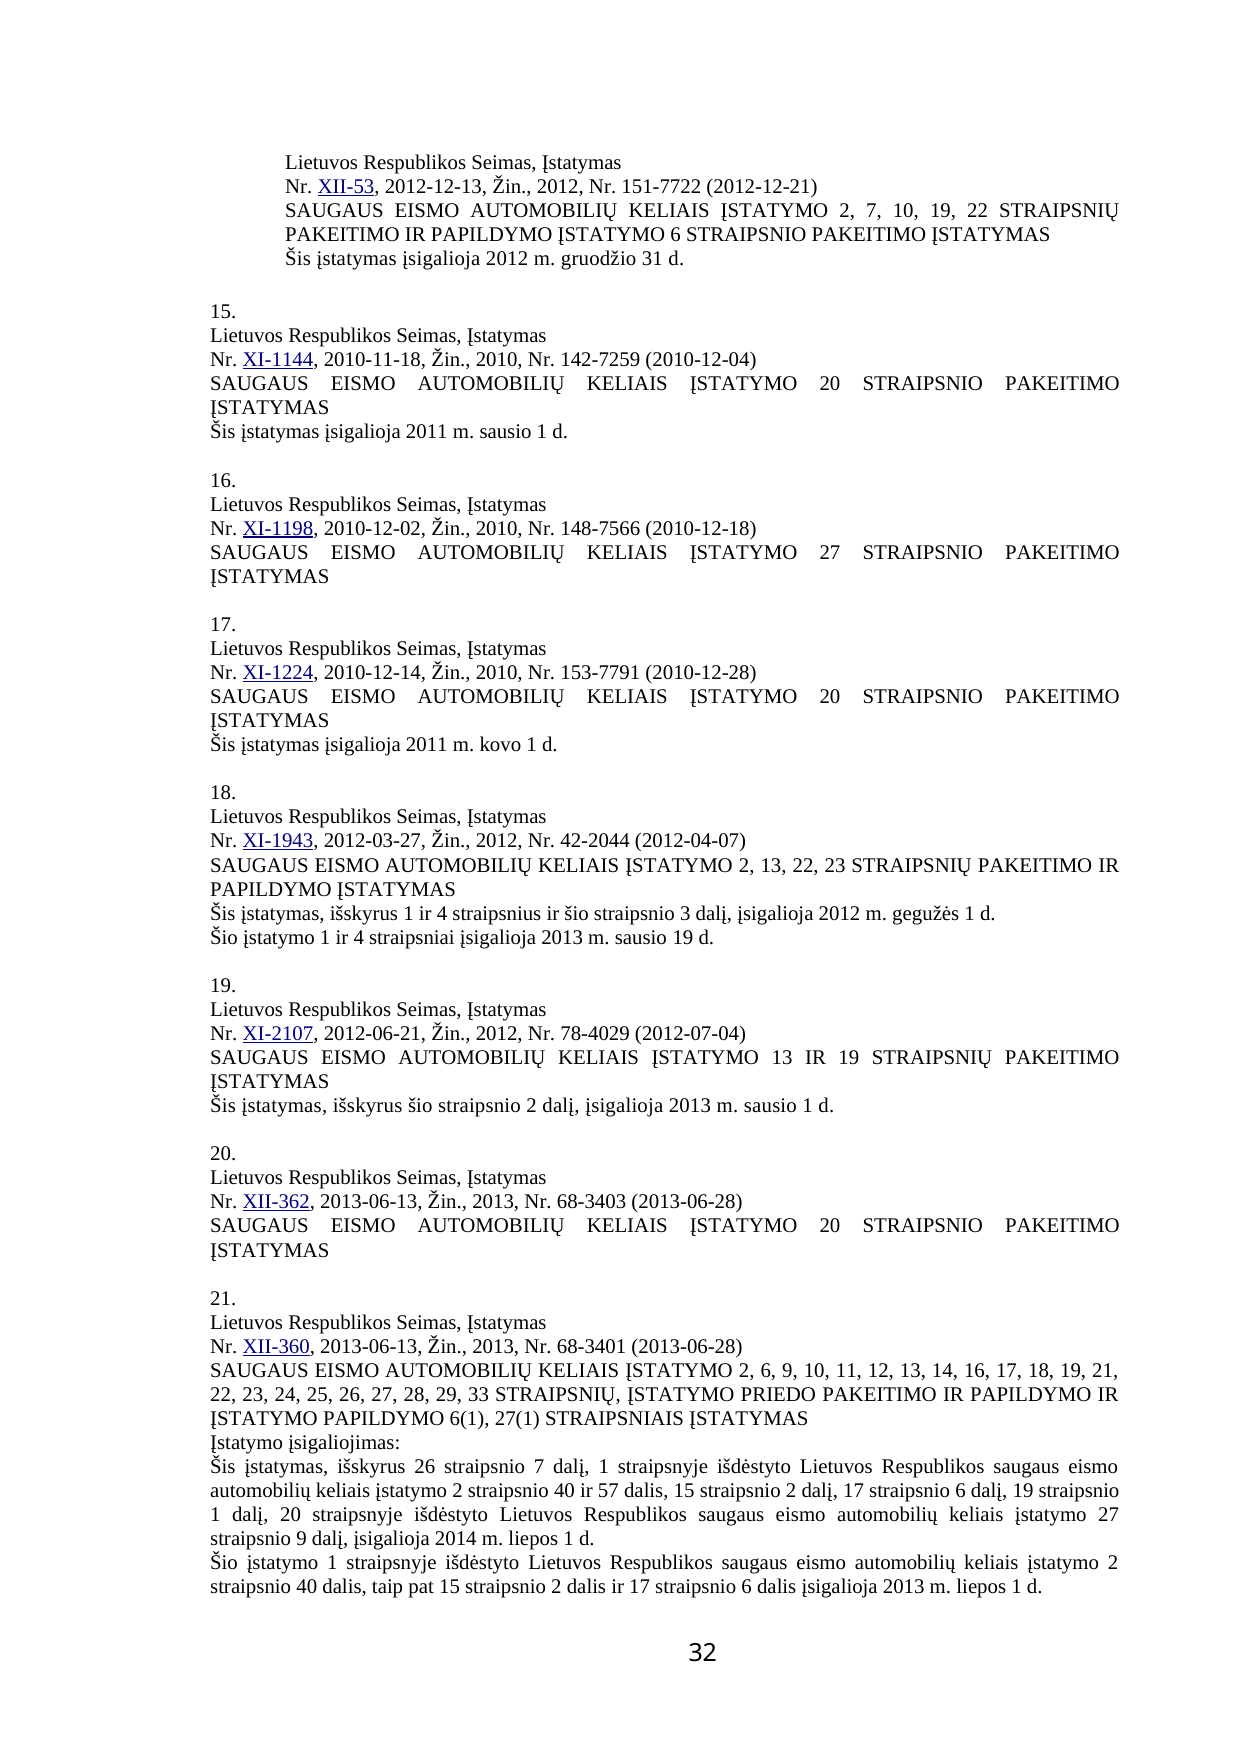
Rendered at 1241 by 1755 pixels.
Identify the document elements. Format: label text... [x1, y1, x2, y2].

text SAUGAUS EISMO AUTOMOBILIŲ KELIAIS ĮSTATYMO 2, 13, 22, 23 STRAIPSNIŲ PAKEITIMO IR PAPILDYMO ĮSTATYMAS [210, 852, 1120, 901]
text Lietuvos Respublikos Seimas, Įstatymas [210, 636, 1120, 660]
text Nr. XII-362, 2013-06-13, Žin., 2013, Nr. 68-3403 (2013-06-28) [210, 1189, 1120, 1213]
text 18. [210, 780, 1120, 804]
text Šis įstatymas, išskyrus 26 straipsnio 7 dalį, 1 straipsnyje išdėstyto Lietuvos Respublikos saugaus eismo automobilių keliais įstatymo 2 straipsnio 40 ir 57 dalis, 15 straipsnio 2 dalį, 17 straipsnio 6 dalį, 19 straipsnio 1 dalį, 20 straipsnyje išdėstyto Lietuvos Respublikos saugaus eismo automobilių keliais įstatymo 27 straipsnio 9 dalį, įsigalioja 2014 m. liepos 1 d. [210, 1454, 1120, 1550]
text 17. [210, 612, 1120, 636]
text Nr. XII-53, 2012-12-13, Žin., 2012, Nr. 151-7722 (2012-12-21) [210, 174, 1120, 198]
text Šis įstatymas įsigalioja 2011 m. kovo 1 d. [210, 732, 1120, 756]
text 20. [210, 1141, 1120, 1165]
text Nr. XI-2107, 2012-06-21, Žin., 2012, Nr. 78-4029 (2012-07-04) [210, 1021, 1120, 1045]
text SAUGAUS EISMO AUTOMOBILIŲ KELIAIS ĮSTATYMO 2, 6, 9, 10, 11, 12, 13, 14, 16, 17, 18, 19, 21, 22, 23, 24, 25, 26, 27, 28, 29, 33 STRAIPSNIŲ, ĮSTATYMO PRIEDO PAKEITIMO IR PAPILDYMO IR ĮSTATYMO PAPILDYMO 6(1), 27(1) STRAIPSNIAIS ĮSTATYMAS [210, 1358, 1120, 1430]
text SAUGAUS EISMO AUTOMOBILIŲ KELIAIS ĮSTATYMO 13 IR 19 STRAIPSNIŲ PAKEITIMO ĮSTATYMAS [210, 1045, 1120, 1093]
text 16. [210, 467, 1120, 492]
text Lietuvos Respublikos Seimas, Įstatymas [210, 997, 1120, 1021]
text Šis įstatymas įsigalioja 2011 m. sausio 1 d. [210, 419, 1120, 443]
text Lietuvos Respublikos Seimas, Įstatymas [210, 492, 1120, 516]
text Lietuvos Respublikos Seimas, Įstatymas [210, 150, 1120, 174]
text SAUGAUS EISMO AUTOMOBILIŲ KELIAIS ĮSTATYMO 20 STRAIPSNIO PAKEITIMO ĮSTATYMAS [210, 684, 1120, 732]
text Lietuvos Respublikos Seimas, Įstatymas [210, 1165, 1120, 1189]
text SAUGAUS EISMO AUTOMOBILIŲ KELIAIS ĮSTATYMO 20 STRAIPSNIO PAKEITIMO ĮSTATYMAS [210, 371, 1120, 419]
text Šis įstatymas, išskyrus 1 ir 4 straipsnius ir šio straipsnio 3 dalį, įsigalioja 2012 m. gegužės 1 d. [210, 901, 1120, 925]
text 21. [210, 1286, 1120, 1310]
text Nr. XI-1198, 2010-12-02, Žin., 2010, Nr. 148-7566 (2010-12-18) [210, 516, 1120, 540]
text SAUGAUS EISMO AUTOMOBILIŲ KELIAIS ĮSTATYMO 27 STRAIPSNIO PAKEITIMO ĮSTATYMAS [210, 540, 1120, 588]
text 19. [210, 973, 1120, 997]
text Nr. XI-1943, 2012-03-27, Žin., 2012, Nr. 42-2044 (2012-04-07) [210, 828, 1120, 852]
text Šis įstatymas, išskyrus šio straipsnio 2 dalį, įsigalioja 2013 m. sausio 1 d. [210, 1093, 1120, 1117]
text Šis įstatymas įsigalioja 2012 m. gruodžio 31 d. [210, 246, 1120, 270]
text Lietuvos Respublikos Seimas, Įstatymas [210, 323, 1120, 347]
text SAUGAUS EISMO AUTOMOBILIŲ KELIAIS ĮSTATYMO 2, 7, 10, 19, 22 STRAIPSNIŲ PAKEITIMO IR PAPILDYMO ĮSTATYMO 6 STRAIPSNIO PAKEITIMO ĮSTATYMAS [285, 198, 1120, 246]
text Įstatymo įsigaliojimas: [210, 1430, 1120, 1454]
text Nr. XI-1144, 2010-11-18, Žin., 2010, Nr. 142-7259 (2010-12-04) [210, 347, 1120, 371]
text 15. [210, 299, 1120, 323]
text Nr. XII-360, 2013-06-13, Žin., 2013, Nr. 68-3401 (2013-06-28) [210, 1334, 1120, 1358]
text Nr. XI-1224, 2010-12-14, Žin., 2010, Nr. 153-7791 (2010-12-28) [210, 660, 1120, 684]
text Šio įstatymo 1 ir 4 straipsniai įsigalioja 2013 m. sausio 19 d. [210, 925, 1120, 949]
text SAUGAUS EISMO AUTOMOBILIŲ KELIAIS ĮSTATYMO 20 STRAIPSNIO PAKEITIMO ĮSTATYMAS [210, 1213, 1120, 1262]
text Lietuvos Respublikos Seimas, Įstatymas [210, 804, 1120, 828]
text Lietuvos Respublikos Seimas, Įstatymas [210, 1310, 1120, 1334]
text Šio įstatymo 1 straipsnyje išdėstyto Lietuvos Respublikos saugaus eismo automobilių keliais įstatymo 2 straipsnio 40 dalis, taip pat 15 straipsnio 2 dalis ir 17 straipsnio 6 dalis įsigalioja 2013 m. liepos 1 d. [210, 1550, 1120, 1598]
